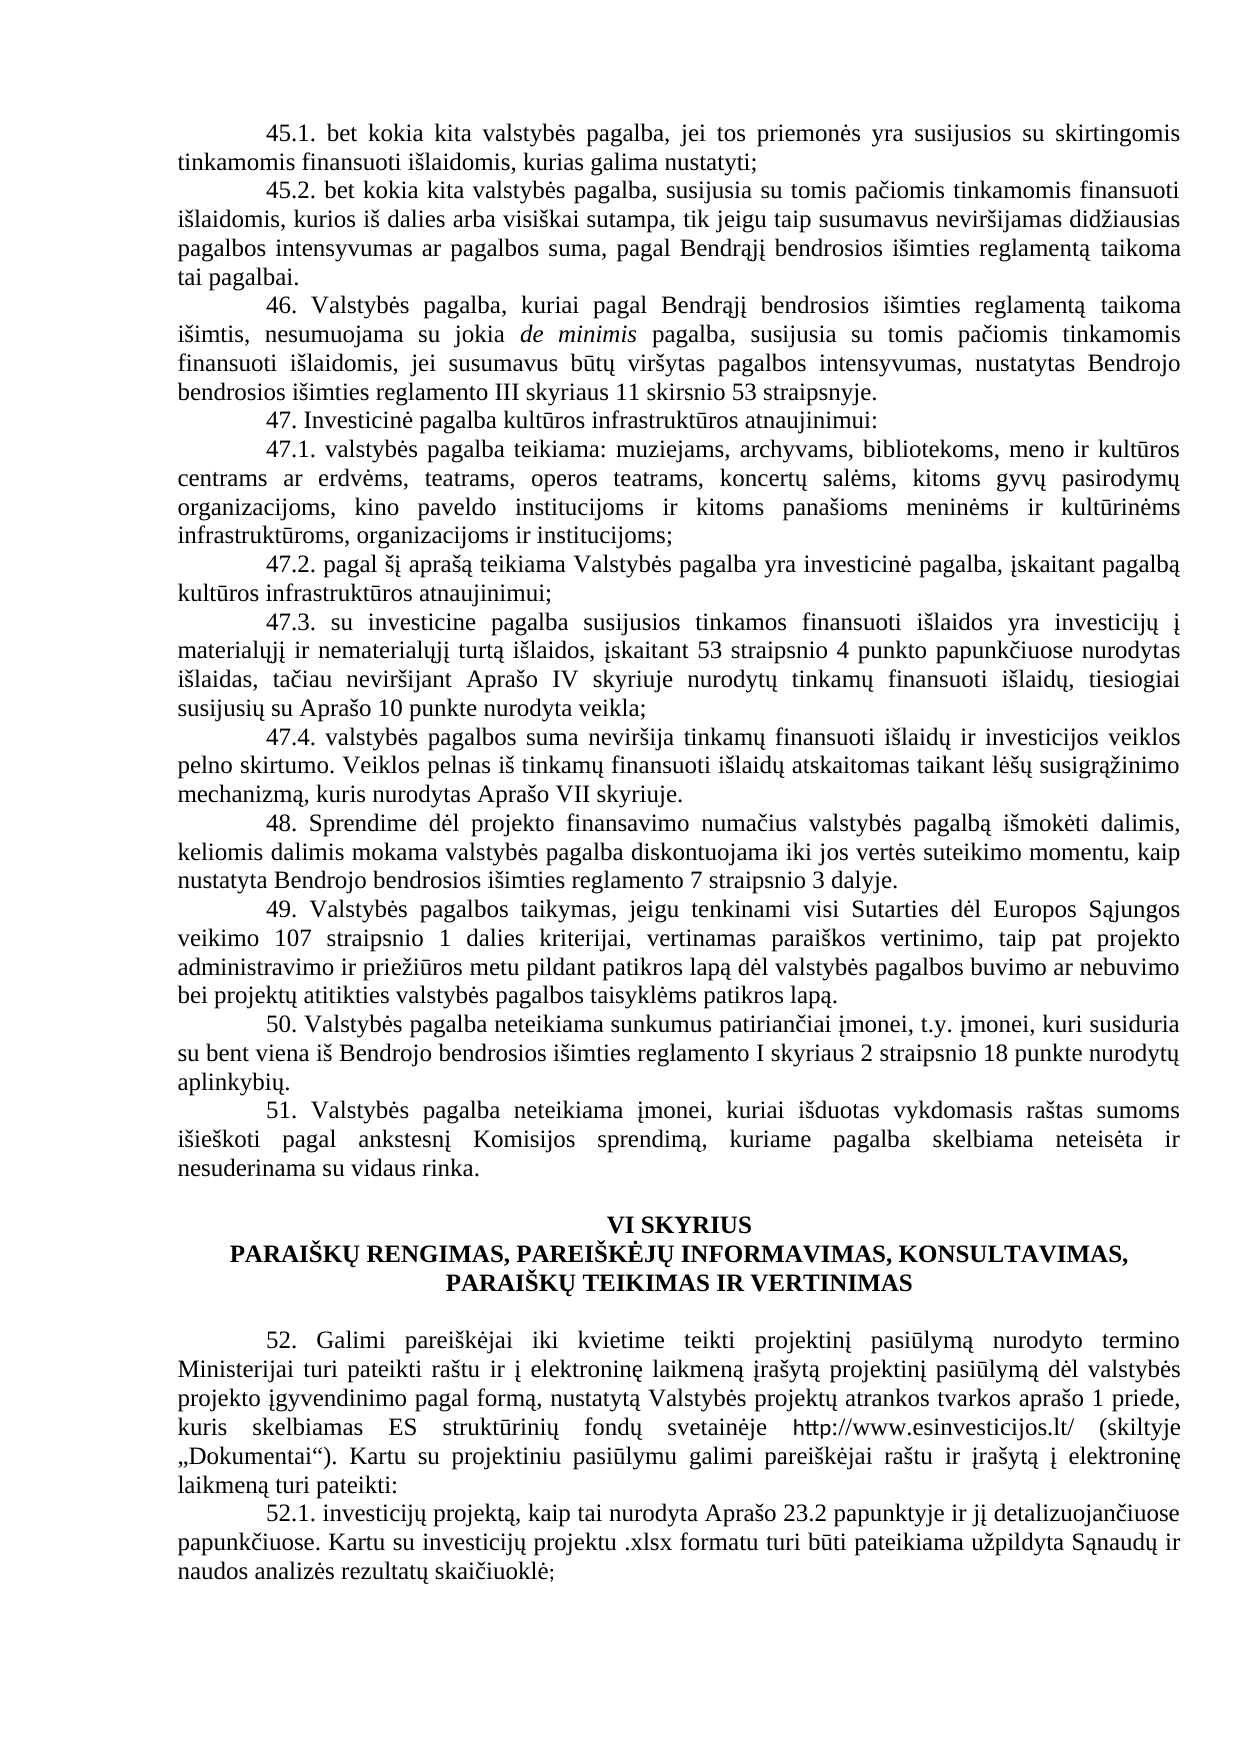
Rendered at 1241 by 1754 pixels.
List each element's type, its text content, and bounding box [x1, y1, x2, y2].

text PARAIŠKŲ RENGIMAS, PAREIŠKĖJŲ INFORMAVIMAS, KONSULTAVIMAS, PARAIŠKŲ TEIKIMAS IR VERTINIMAS [177, 1239, 1181, 1297]
text 47.3. su investicine pagalba susijusios tinkamos finansuoti išlaidos yra investicijų į materialųjį ir nematerialųjį turtą išlaidos, įskaitant 53 straipsnio 4 punkto papunkčiuose nurodytas išlaidas, tačiau neviršijant Aprašo IV skyriuje nurodytų tinkamų finansuoti išlaidų, tiesiogiai susijusių su Aprašo 10 punkte nurodyta veikla; [177, 607, 1181, 722]
text 46. Valstybės pagalba, kuriai pagal Bendrąjį bendrosios išimties reglamentą taikoma išimtis, nesumuojama su jokia de minimis pagalba, susijusia su tomis pačiomis tinkamomis finansuoti išlaidomis, jei susumavus būtų viršytas pagalbos intensyvumas, nustatytas Bendrojo bendrosios išimties reglamento III skyriaus 11 skirsnio 53 straipsnyje. [177, 291, 1181, 406]
text 47.4. valstybės pagalbos suma neviršija tinkamų finansuoti išlaidų ir investicijos veiklos pelno skirtumo. Veiklos pelnas iš tinkamų finansuoti išlaidų atskaitomas taikant lėšų susigrąžinimo mechanizmą, kuris nurodytas Aprašo VII skyriuje. [177, 722, 1181, 808]
text 49. Valstybės pagalbos taikymas, jeigu tenkinami visi Sutarties dėl Europos Sąjungos veikimo 107 straipsnio 1 dalies kriterijai, vertinamas paraiškos vertinimo, taip pat projekto administravimo ir priežiūros metu pildant patikros lapą dėl valstybės pagalbos buvimo ar nebuvimo bei projektų atitikties valstybės pagalbos taisyklėms patikros lapą. [177, 894, 1181, 1009]
text VI SKYRIUS [177, 1211, 1181, 1239]
text 45.2. bet kokia kita valstybės pagalba, susijusia su tomis pačiomis tinkamomis finansuoti išlaidomis, kurios iš dalies arba visiškai sutampa, tik jeigu taip susumavus neviršijamas didžiausias pagalbos intensyvumas ar pagalbos suma, pagal Bendrąjį bendrosios išimties reglamentą taikoma tai pagalbai. [177, 176, 1181, 291]
text 51. Valstybės pagalba neteikiama įmonei, kuriai išduotas vykdomasis raštas sumoms išieškoti pagal ankstesnį Komisijos sprendimą, kuriame pagalba skelbiama neteisėta ir nesuderinama su vidaus rinka. [177, 1096, 1181, 1182]
text 52.1. investicijų projektą, kaip tai nurodyta Aprašo 23.2 papunktyje ir jį detalizuojančiuose papunkčiuose. Kartu su investicijų projektu .xlsx formatu turi būti pateikiama užpildyta Sąnaudų ir naudos analizės rezultatų skaičiuoklė; [177, 1498, 1181, 1585]
text 52. Galimi pareiškėjai iki kvietime teikti projektinį pasiūlymą nurodyto termino Ministerijai turi pateikti raštu ir į elektroninę laikmeną įrašytą projektinį pasiūlymą dėl valstybės projekto įgyvendinimo pagal formą, nustatytą Valstybės projektų atrankos tvarkos aprašo 1 priede, kuris skelbiamas ES struktūrinių fondų svetainėje http://www.esinvesticijos.lt/ (skiltyje „Dokumentai“). Kartu su projektiniu pasiūlymu galimi pareiškėjai raštu ir įrašytą į elektroninę laikmeną turi pateikti: [177, 1326, 1181, 1498]
text 47.1. valstybės pagalba teikiama: muziejams, archyvams, bibliotekoms, meno ir kultūros centrams ar erdvėms, teatrams, operos teatrams, koncertų salėms, kitoms gyvų pasirodymų organizacijoms, kino paveldo institucijoms ir kitoms panašioms meninėms ir kultūrinėms infrastruktūroms, organizacijoms ir institucijoms; [177, 434, 1181, 549]
text 47. Investicinė pagalba kultūros infrastruktūros atnaujinimui: [177, 406, 1181, 434]
text 47.2. pagal šį aprašą teikiama Valstybės pagalba yra investicinė pagalba, įskaitant pagalbą kultūros infrastruktūros atnaujinimui; [177, 549, 1181, 607]
text 50. Valstybės pagalba neteikiama sunkumus patiriančiai įmonei, t.y. įmonei, kuri susiduria su bent viena iš Bendrojo bendrosios išimties reglamento I skyriaus 2 straipsnio 18 punkte nurodytų aplinkybių. [177, 1009, 1181, 1096]
text 48. Sprendime dėl projekto finansavimo numačius valstybės pagalbą išmokėti dalimis, keliomis dalimis mokama valstybės pagalba diskontuojama iki jos vertės suteikimo momentu, kaip nustatyta Bendrojo bendrosios išimties reglamento 7 straipsnio 3 dalyje. [177, 808, 1181, 894]
text 45.1. bet kokia kita valstybės pagalba, jei tos priemonės yra susijusios su skirtingomis tinkamomis finansuoti išlaidomis, kurias galima nustatyti; [177, 118, 1181, 176]
